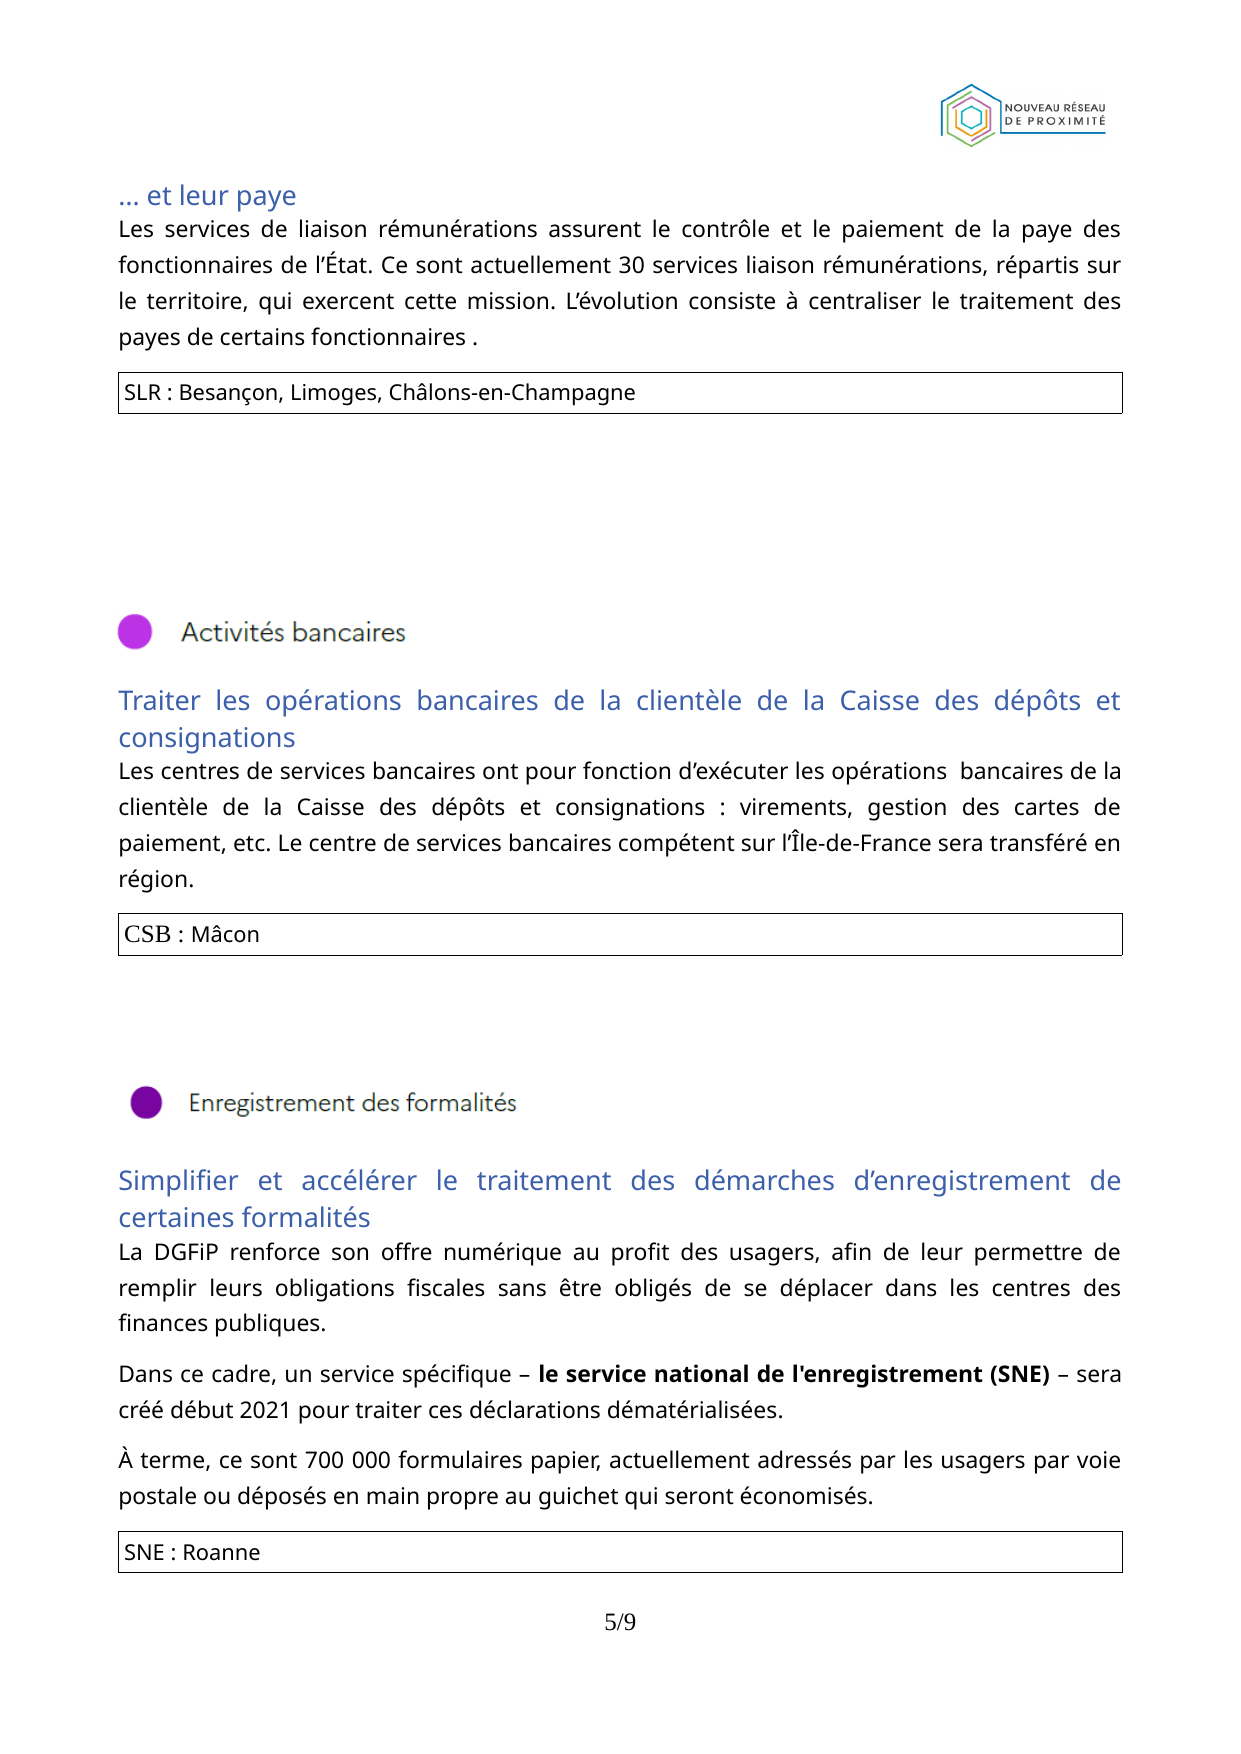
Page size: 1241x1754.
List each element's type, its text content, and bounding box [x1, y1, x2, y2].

text … et leur paye [118, 176, 1122, 213]
table_header CSB : Mâcon [119, 914, 1122, 954]
picture [121, 1077, 595, 1131]
table_header SLR : Besançon, Limoges, Châlons-en-Champagne [119, 373, 1122, 413]
text À terme, ce sont 700 000 formulaires papier, actuellement adressés par les usagers par voie postale ou déposés en main propre au guichet qui seront économisés. [118, 1444, 1122, 1512]
text Les centres de services bancaires ont pour fonction d’exécuter les opérations bancaires de la clientèle de la Caisse des dépôts et consignations : virements, gestion des cartes de paiement, etc. Le centre de services bancaires compétent sur l’Île-de-France sera transféré en région. [118, 755, 1122, 894]
text La DGFiP renforce son offre numérique au profit des usagers, afin de leur permettre de remplir leurs obligations fiscales sans être obligés de se déplacer dans les centres des finances publiques. [118, 1236, 1122, 1339]
picture [112, 607, 498, 664]
text Traiter les opérations bancaires de la clientèle de la Caisse des dépôts et consignations [118, 681, 1122, 755]
text Simplifier et accélérer le traitement des démarches d’enregistrement de certaines formalités [118, 1162, 1122, 1236]
table_header SNE : Roanne [119, 1532, 1122, 1572]
picture [938, 81, 1109, 154]
text Dans ce cadre, un service spécifique – le service national de l'enregistrement (SNE) – sera créé début 2021 pour traiter ces déclarations dématérialisées. [118, 1358, 1122, 1425]
text Les services de liaison rémunérations assurent le contrôle et le paiement de la paye des fonctionnaires de l’État. Ce sont actuellement 30 services liaison rémunérations, répartis sur le territoire, qui exercent cette mission. L’évolution consiste à centraliser le traitement des payes de certains fonctionnaires . [118, 213, 1122, 352]
